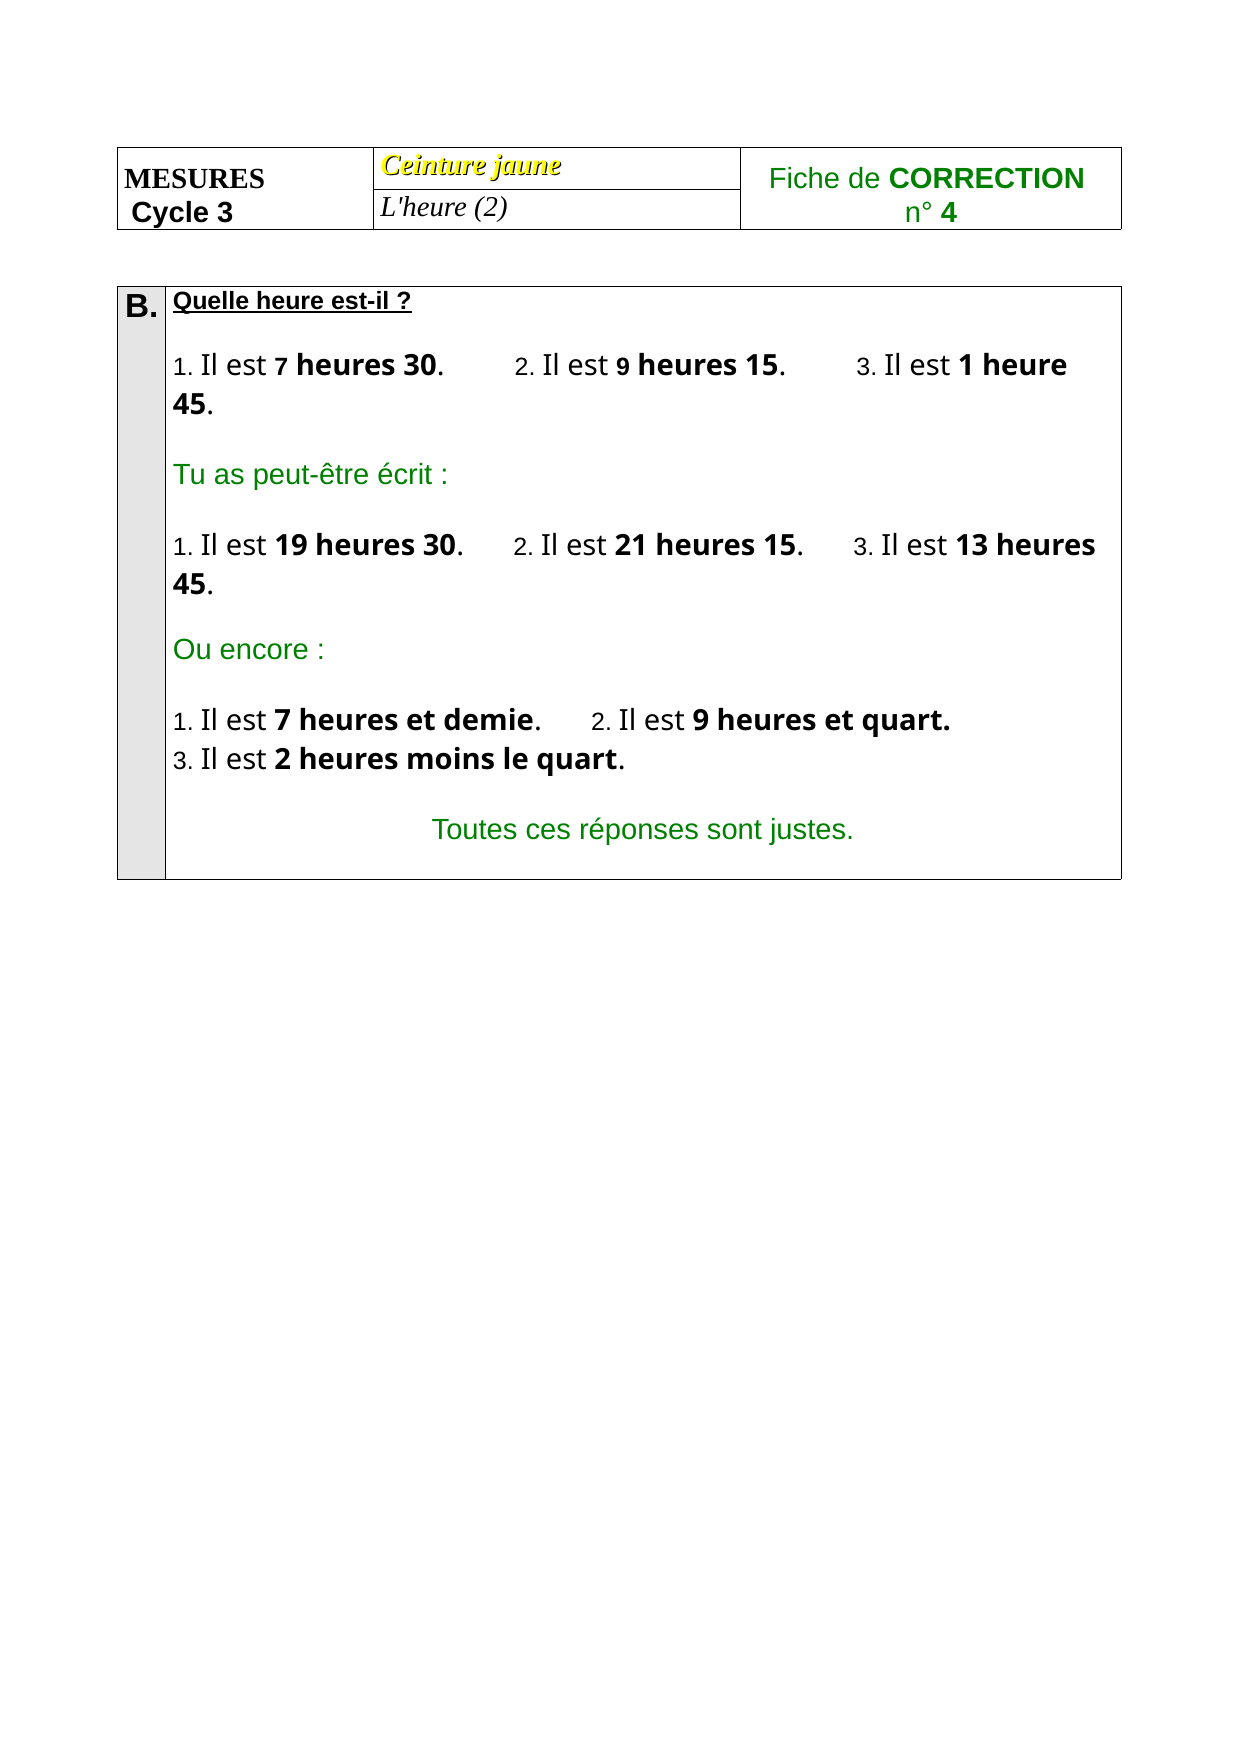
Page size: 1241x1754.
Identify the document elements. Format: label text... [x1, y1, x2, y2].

table_header Ceinture jaune [374, 148, 740, 189]
table_header B. [118, 287, 165, 879]
table_header Fiche de CORRECTION n° 4 [741, 148, 1121, 228]
table_header Quelle heure est-il ? 1. Il est 7 heures 30. 2. Il est 9 heures 15. 3. Il est 1 heure 45. Tu as peut-être écrit : 1. Il est 19 heures 30. 2. Il est 21 heures 15. 3. Il est 13 heures 45. Ou encore : 1. Il est 7 heures et demie. 2. Il est 9 heures et quart. 3. Il est 2 heures moins le quart. Toutes ces réponses sont justes. [166, 287, 1121, 879]
table_cell L'heure (2) [374, 190, 740, 228]
table_header MESURES Cycle 3 [118, 148, 373, 228]
